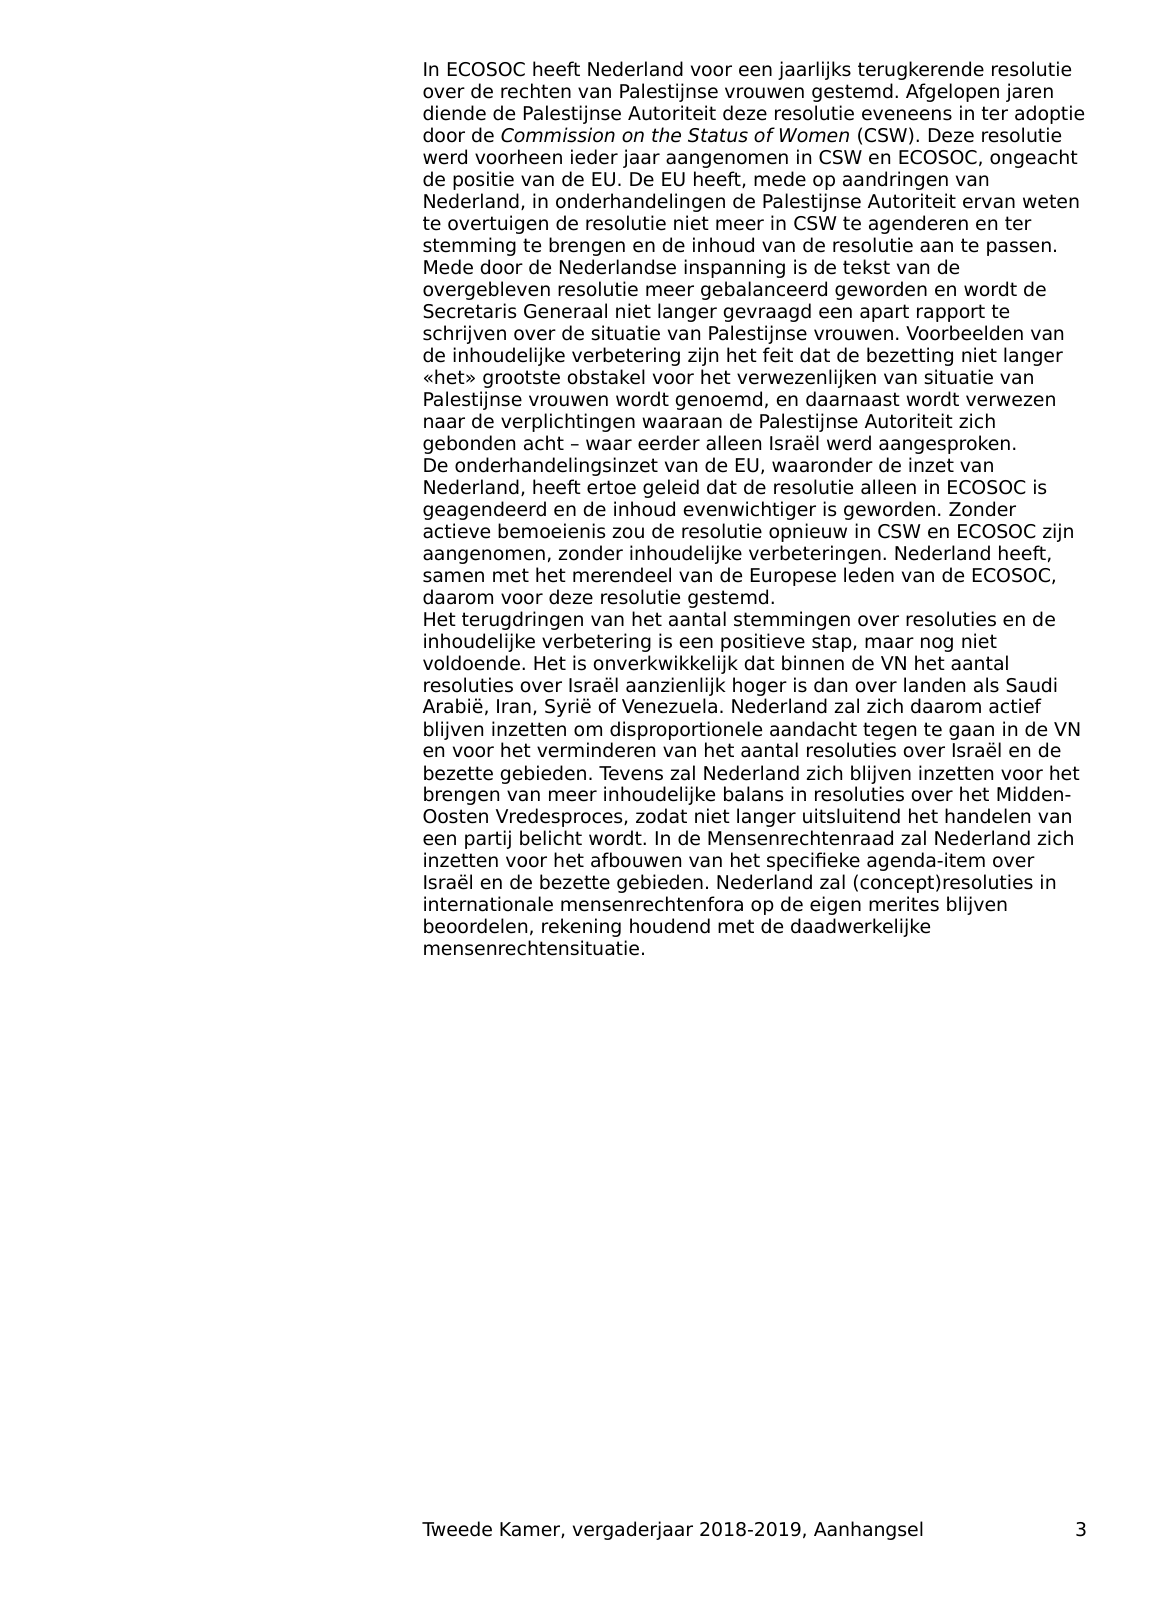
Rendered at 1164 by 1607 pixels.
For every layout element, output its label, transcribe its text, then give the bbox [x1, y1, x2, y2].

text De onderhandelingsinzet van de EU, waaronder de inzet van Nederland, heeft ertoe geleid dat de resolutie alleen in ECOSOC is geagendeerd en de inhoud evenwichtiger is geworden. Zonder actieve bemoeienis zou de resolutie opnieuw in CSW en ECOSOC zijn aangenomen, zonder inhoudelijke verbeteringen. Nederland heeft, samen met het merendeel van de Europese leden van de ECOSOC, daarom voor deze resolutie gestemd. [422, 455, 1087, 608]
text Het terugdringen van het aantal stemmingen over resoluties en de inhoudelijke verbetering is een positieve stap, maar nog niet voldoende. Het is onverkwikkelijk dat binnen de VN het aantal resoluties over Israël aanzienlijk hoger is dan over landen als Saudi Arabië, Iran, Syrië of Venezuela. Nederland zal zich daarom actief blijven inzetten om disproportionele aandacht tegen te gaan in de VN en voor het verminderen van het aantal resoluties over Israël en de bezette gebieden. Tevens zal Nederland zich blijven inzetten voor het brengen van meer inhoudelijke balans in resoluties over het Midden-Oosten Vredesproces, zodat niet langer uitsluitend het handelen van een partij belicht wordt. In de Mensenrechtenraad zal Nederland zich inzetten voor het afbouwen van het specifieke agenda-item over Israël en de bezette gebieden. Nederland zal (concept)resoluties in internationale mensenrechtenfora op de eigen merites blijven beoordelen, rekening houdend met de daadwerkelijke mensenrechtensituatie. [422, 608, 1087, 960]
text In ECOSOC heeft Nederland voor een jaarlijks terugkerende resolutie over de rechten van Palestijnse vrouwen gestemd. Afgelopen jaren diende de Palestijnse Autoriteit deze resolutie eveneens in ter adoptie door de Commission on the Status of Women (CSW). Deze resolutie werd voorheen ieder jaar aangenomen in CSW en ECOSOC, ongeacht de positie van de EU. De EU heeft, mede op aandringen van Nederland, in onderhandelingen de Palestijnse Autoriteit ervan weten te overtuigen de resolutie niet meer in CSW te agenderen en ter stemming te brengen en de inhoud van de resolutie aan te passen. Mede door de Nederlandse inspanning is de tekst van de overgebleven resolutie meer gebalanceerd geworden en wordt de Secretaris Generaal niet langer gevraagd een apart rapport te schrijven over de situatie van Palestijnse vrouwen. Voorbeelden van de inhoudelijke verbetering zijn het feit dat de bezetting niet langer «het» grootste obstakel voor het verwezenlijken van situatie van Palestijnse vrouwen wordt genoemd, en daarnaast wordt verwezen naar de verplichtingen waaraan de Palestijnse Autoriteit zich gebonden acht – waar eerder alleen Israël werd aangesproken. [422, 59, 1087, 455]
